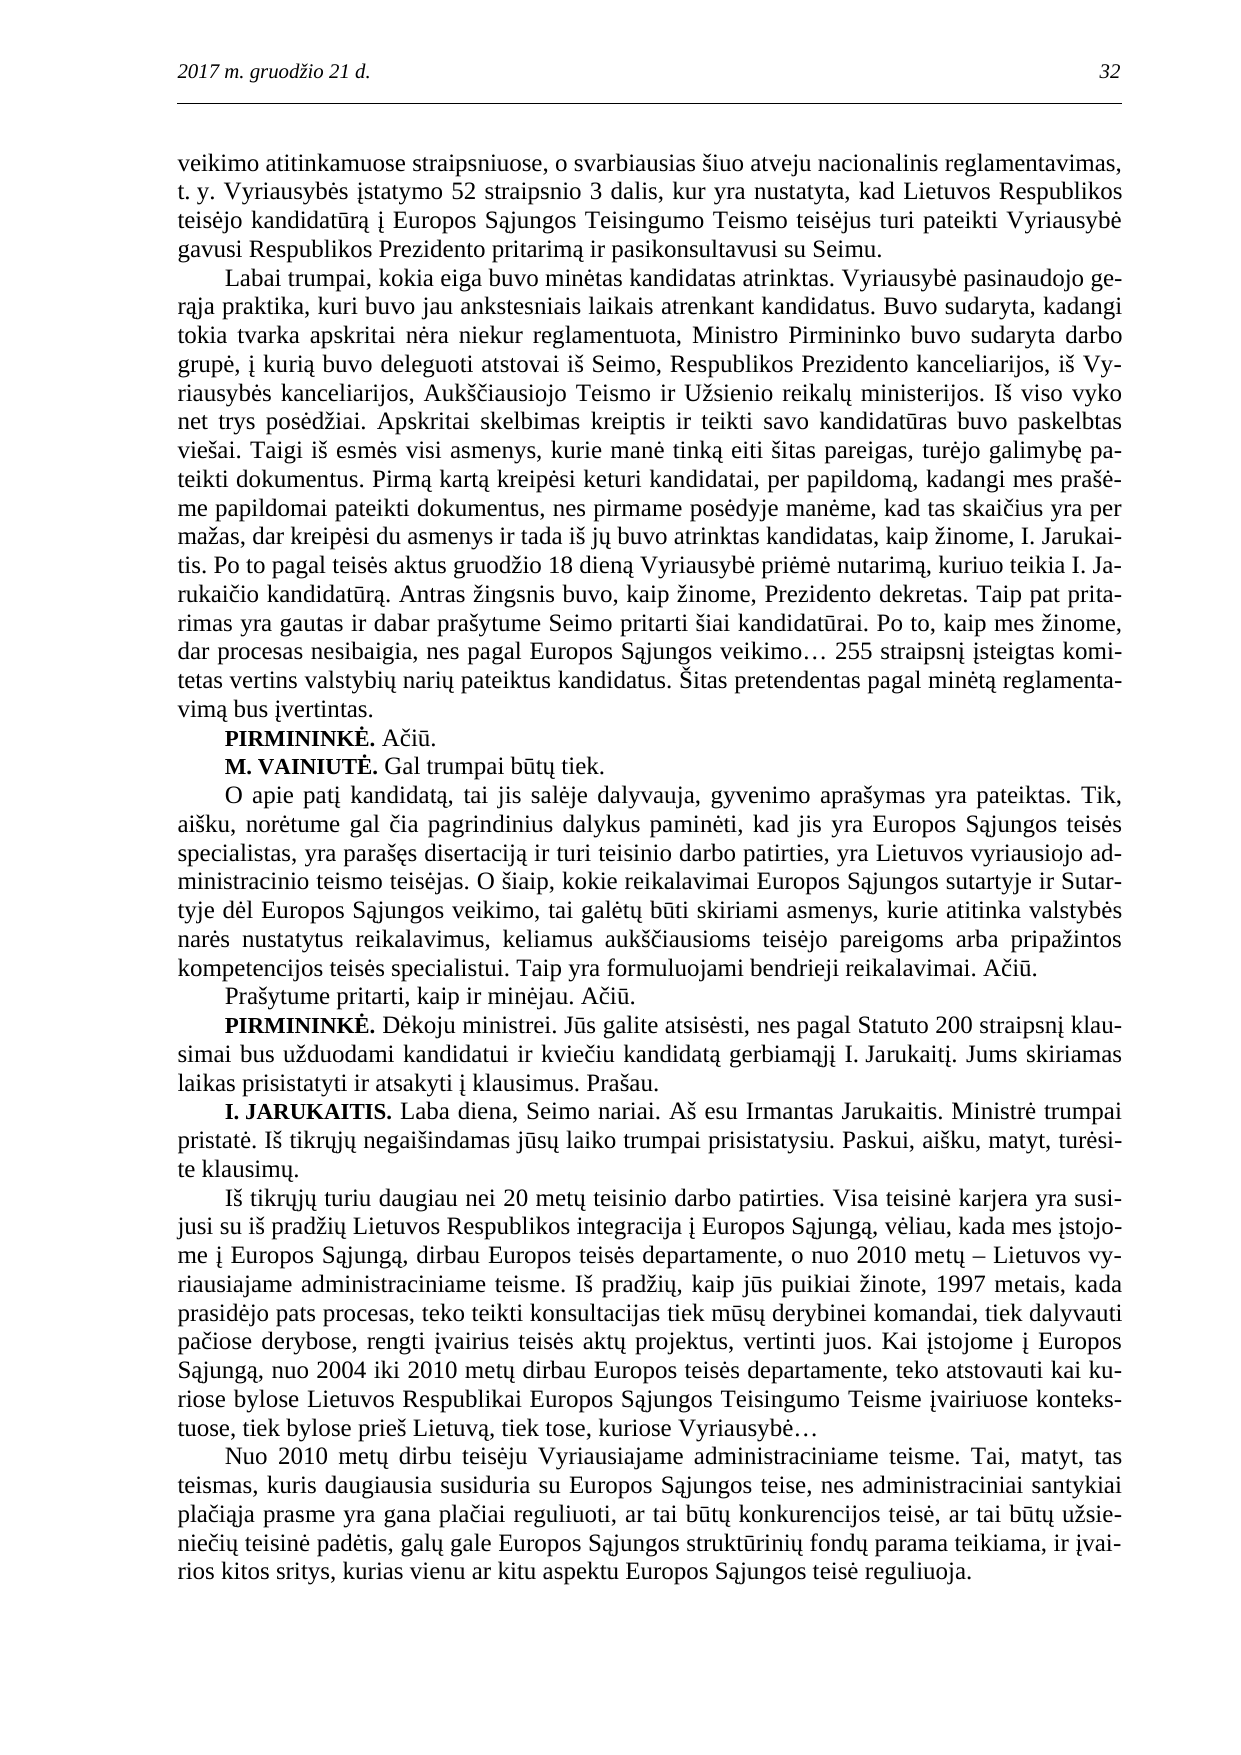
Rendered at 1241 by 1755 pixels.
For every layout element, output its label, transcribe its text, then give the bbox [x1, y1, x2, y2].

text O apie pa­tį kan­di­da­tą, tai jis sa­lė­je da­ly­vau­ja, gy­ve­ni­mo ap­ra­šy­mas yra pa­teik­tas. Tik, aiš­ku, no­rė­tu­me gal čia pa­grin­di­nius da­ly­kus pa­mi­nė­ti, kad jis yra Eu­ro­pos Są­jun­gos tei­sės spe­cia­lis­tas, yra pa­ra­šęs di­ser­ta­ci­ją ir tu­ri tei­si­nio dar­bo pa­tir­ties, yra Lie­tu­vos vy­riau­sio­jo ad­mi­nist­ra­ci­nio teis­mo tei­sė­jas. O šiaip, ko­kie rei­ka­la­vi­mai Eu­ro­pos Są­jun­gos su­tar­ty­je ir Su­tar­ty­je dėl Eu­ro­pos Są­jun­gos vei­ki­mo, tai ga­lė­tų bū­ti ski­ria­mi as­me­nys, ku­rie ati­tin­ka vals­ty­bės na­rės nu­sta­ty­tus rei­ka­la­vi­mus, ke­lia­mus aukš­čiau­sioms tei­sė­jo pa­rei­goms ar­ba pri­pa­žin­tos kom­pe­ten­ci­jos tei­sės spe­cia­lis­tui. Taip yra for­mu­luo­ja­mi ben­drie­ji rei­ka­la­vi­mai. Ačiū. [177, 780, 1122, 981]
text Nuo 2010 me­tų dir­bu tei­sė­ju Vy­riau­sia­ja­me ad­mi­nist­ra­ci­nia­me teis­me. Tai, ma­tyt, tas teis­mas, ku­ris dau­giau­sia su­si­du­ria su Eu­ro­pos Są­jun­gos tei­se, nes ad­mi­nist­ra­ci­niai san­ty­kiai pla­či­ą­ja pras­me yra ga­na pla­čiai re­gu­liuo­ti, ar tai bū­tų kon­ku­ren­ci­jos tei­sė, ar tai bū­tų už­sie­nie­čių tei­si­nė pa­dė­tis, ga­lų ga­le Eu­ro­pos Są­jun­gos struk­tū­ri­nių fon­dų pa­ra­ma tei­kia­ma, ir įvai­rios ki­tos sri­tys, ku­rias vie­nu ar ki­tu as­pek­tu Eu­ro­pos Są­jun­gos tei­sė re­gu­liuo­ja. [177, 1441, 1122, 1585]
text PIRMININKĖ. Dė­ko­ju mi­nist­rei. Jūs ga­li­te at­si­sės­ti, nes pa­gal Sta­tu­to 200 straips­nį klau­si­mai bus už­duo­da­mi kan­di­da­tui ir kvie­čiu kan­di­da­tą ger­bia­mą­jį I. Ja­ru­kai­tį. Jums ski­ria­mas lai­kas pri­sis­ta­ty­ti ir at­sa­ky­ti į klau­si­mus. Pra­šau. [177, 1010, 1122, 1096]
text vei­ki­mo ati­tin­ka­muo­se straips­niuo­se, o svar­biau­sias šiuo at­ve­ju na­cio­na­li­nis reg­la­men­ta­vi­mas, t. y. Vy­riau­sy­bės įsta­ty­mo 52 straips­nio 3 da­lis, kur yra nu­sta­ty­ta, kad Lie­tu­vos Res­pub­li­kos tei­sė­jo kan­di­da­tū­rą į Eu­ro­pos Są­jun­gos Tei­sin­gu­mo Teis­mo tei­sė­jus tu­ri pa­teik­ti Vy­riau­sy­bė ga­vu­si Res­pub­li­kos Pre­zi­den­to pri­ta­ri­mą ir pa­si­kon­sul­ta­vu­si su Sei­mu. [177, 148, 1122, 263]
text La­bai trum­pai, ko­kia ei­ga bu­vo mi­nė­tas kan­di­da­tas at­rink­tas. Vy­riau­sy­bė pa­si­nau­do­jo ge­rą­ja prak­ti­ka, ku­ri bu­vo jau anks­tes­niais lai­kais at­ren­kant kan­di­da­tus. Bu­vo su­da­ry­ta, ka­dan­gi to­kia tvar­ka ap­skri­tai nė­ra nie­kur reg­la­men­tuo­ta, Mi­nist­ro Pir­mi­nin­ko bu­vo su­da­ry­ta dar­bo gru­pė, į ku­rią bu­vo de­le­guo­ti at­sto­vai iš Sei­mo, Res­pub­li­kos Pre­zi­den­to kan­ce­lia­ri­jos, iš Vy­riau­sy­bės kan­ce­lia­ri­jos, Aukš­čiau­sio­jo Teis­mo ir Už­sie­nio rei­ka­lų mi­nis­te­ri­jos. Iš vi­so vy­ko net trys po­sė­džiai. Ap­skri­tai skel­bi­mas kreip­tis ir teik­ti sa­vo kan­di­da­tū­ras bu­vo pa­skelb­tas vie­šai. Tai­gi iš es­mės vi­si as­me­nys, ku­rie ma­nė tin­ką ei­ti ši­tas pa­rei­gas, tu­rė­jo ga­li­my­bę pa­teik­ti do­ku­men­tus. Pir­mą kar­tą krei­pė­si ke­tu­ri kan­di­da­tai, per pa­pil­do­mą, ka­dan­gi mes pra­šė­me pa­pil­do­mai pa­teik­ti do­ku­men­tus, nes pir­ma­me po­sė­dy­je ma­nė­me, kad tas skai­čius yra per ma­žas, dar krei­pė­si du as­me­nys ir ta­da iš jų bu­vo at­rink­tas kan­di­da­tas, kaip ži­no­me, I. Ja­ru­kai­tis. Po to pa­gal tei­sės ak­tus gruo­džio 18 die­ną Vy­riau­sy­bė pri­ėmė nu­ta­ri­mą, ku­riuo tei­kia I. Ja­ru­kai­čio kan­di­da­tū­rą. Ant­ras žings­nis bu­vo, kaip ži­no­me, Pre­zi­den­to dek­re­tas. Taip pat pri­ta­ri­mas yra gau­tas ir da­bar pra­šy­tu­me Sei­mo pri­tar­ti šiai kan­di­da­tū­rai. Po to, kaip mes ži­no­me, dar pro­ce­sas ne­si­bai­gia, nes pa­gal Eu­ro­pos Są­jun­gos vei­ki­mo… 255 straips­nį įsteig­tas ko­mi­te­tas ver­tins vals­ty­bių na­rių pa­teik­tus kan­di­da­tus. Ši­tas pre­ten­den­tas pa­gal mi­nė­tą reg­la­men­ta­vi­mą bus įver­tin­tas. [177, 263, 1122, 723]
text Pra­šy­tu­me pri­tar­ti, kaip ir mi­nė­jau. Ačiū. [177, 981, 1122, 1010]
text Iš tik­rų­jų tu­riu dau­giau nei 20 me­tų tei­si­nio dar­bo pa­tir­ties. Vi­sa tei­si­nė kar­je­ra yra su­si­ju­si su iš pra­džių Lie­tu­vos Res­pub­li­kos in­teg­ra­ci­ja į Eu­ro­pos Są­jun­gą, vė­liau, ka­da mes įsto­jo­me į Eu­ro­pos Są­jun­gą, dir­bau Eu­ro­pos tei­sės de­par­ta­men­te, o nuo 2010 me­tų – Lie­tu­vos vy­riau­sia­ja­me ad­mi­nist­ra­ci­nia­me teis­me. Iš pra­džių, kaip jūs pui­kiai ži­no­te, 1997 me­tais, ka­da pra­si­dė­jo pats pro­ce­sas, te­ko teik­ti kon­sul­ta­ci­jas tiek mū­sų de­ry­bi­nei ko­man­dai, tiek da­ly­vau­ti pa­čio­se de­ry­bo­se, reng­ti įvai­rius tei­sės ak­tų pro­jek­tus, ver­tin­ti juos. Kai įsto­jo­me į Eu­ro­pos Są­jun­gą, nuo 2004 iki 2010 me­tų dir­bau Eu­ro­pos tei­sės de­par­ta­men­te, te­ko at­sto­vau­ti kai ku­rio­se by­lo­se Lie­tu­vos Res­pub­li­kai Eu­ro­pos Są­jun­gos Tei­sin­gu­mo Teis­me įvai­riuo­se kon­teks­tuo­se, tiek by­lo­se prieš Lie­tu­vą, tiek to­se, ku­rio­se Vy­riau­sy­bė… [177, 1183, 1122, 1441]
text M. VAINIUTĖ. Gal trum­pai bū­tų tiek. [177, 751, 1122, 780]
text I. JARUKAITIS. La­ba die­na, Sei­mo na­riai. Aš esu Ir­man­tas Ja­ru­kai­tis. Mi­nist­rė trum­pai pri­sta­tė. Iš tik­rų­jų ne­gai­šin­da­mas jū­sų lai­ko trum­pai pri­sis­ta­ty­siu. Pas­kui, aiš­ku, ma­tyt, tu­rė­si­te klau­si­mų. [177, 1096, 1122, 1183]
text PIRMININKĖ. Ačiū. [177, 723, 1122, 751]
